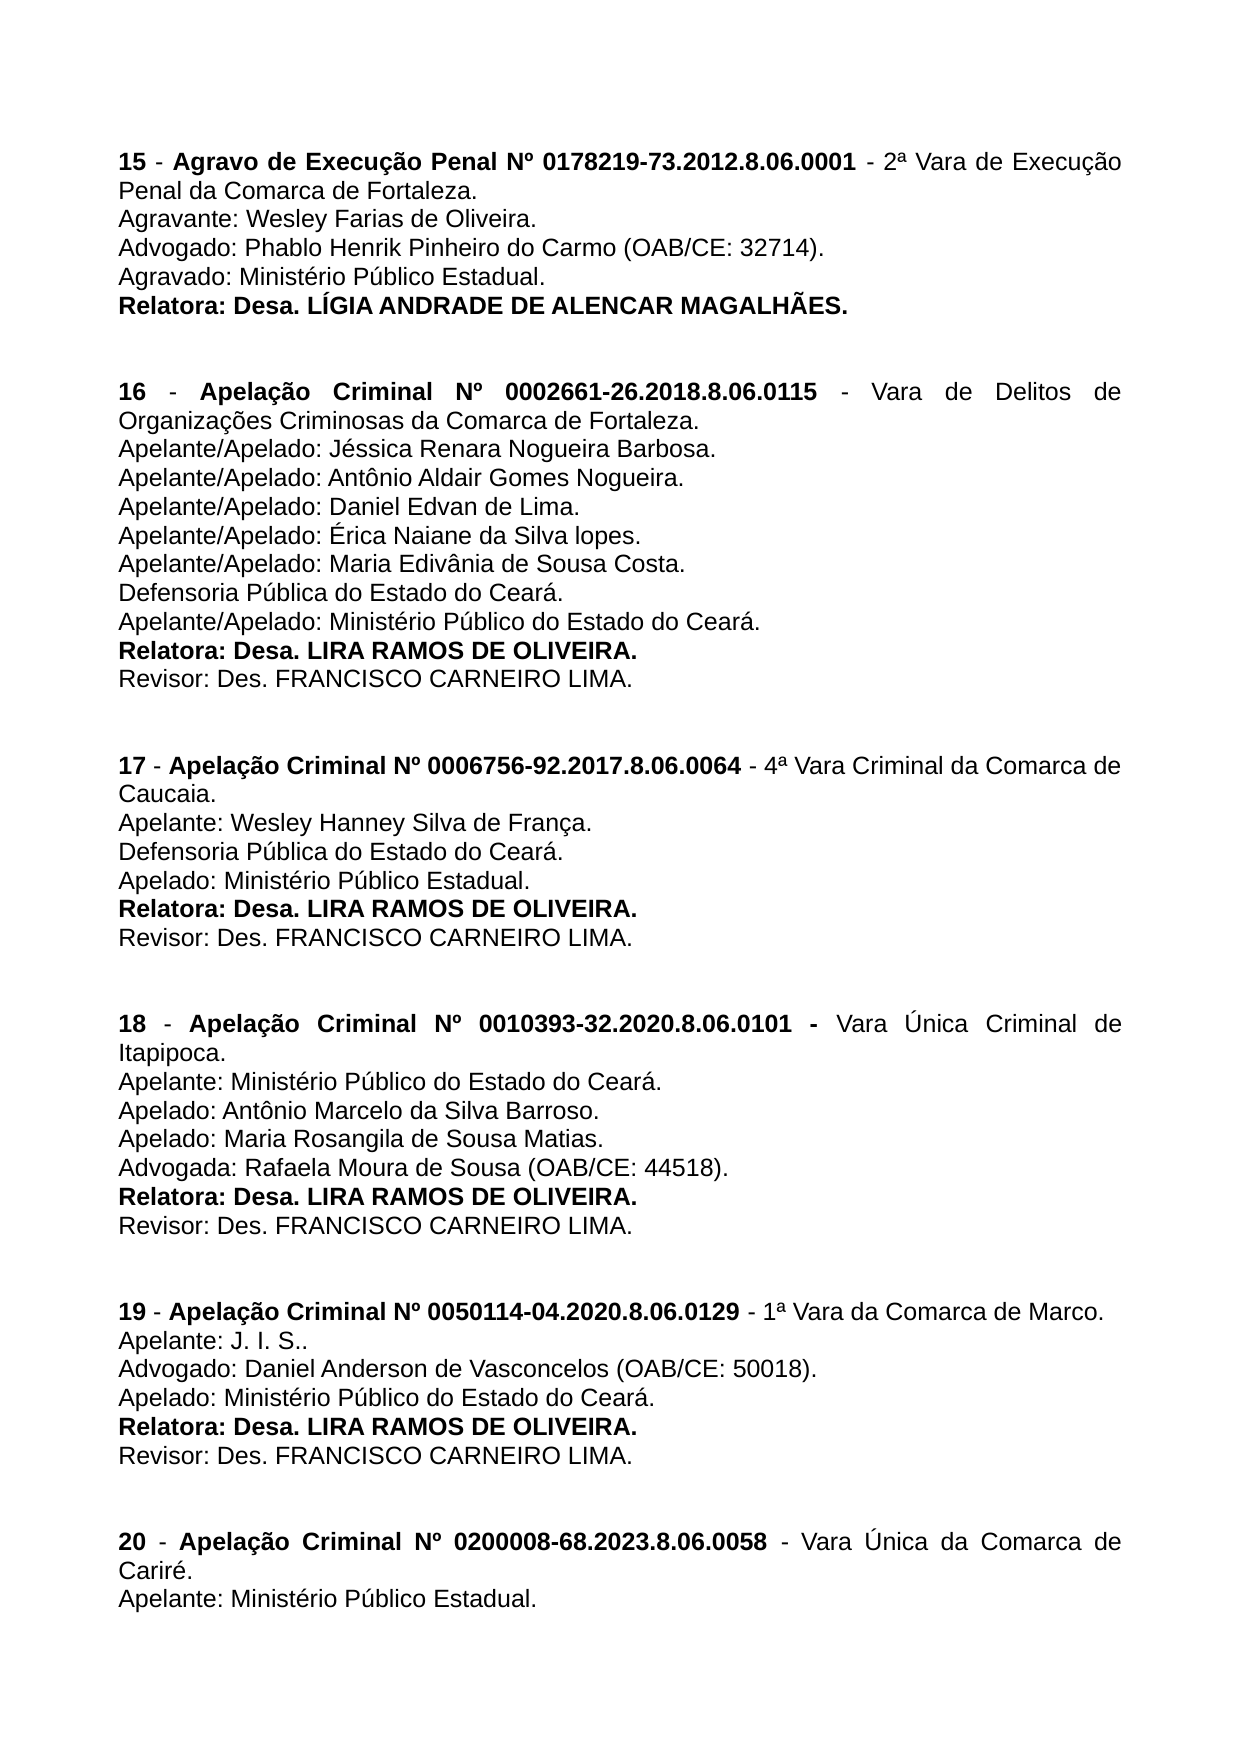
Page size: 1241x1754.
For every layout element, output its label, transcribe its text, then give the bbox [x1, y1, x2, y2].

text Apelante: Ministério Público do Estado do Ceará. [118, 1067, 1122, 1096]
text Apelante/Apelado: Daniel Edvan de Lima. [118, 492, 1122, 521]
text Apelado: Maria Rosangila de Sousa Matias. [118, 1124, 1122, 1153]
text 16 - Apelação Criminal Nº 0002661-26.2018.8.06.0115 - Vara de Delitos de Organizações Criminosas da Comarca de Fortaleza. [118, 377, 1122, 434]
text 19 - Apelação Criminal Nº 0050114-04.2020.8.06.0129 - 1ª Vara da Comarca de Marco. [118, 1297, 1122, 1326]
text 20 - Apelação Criminal Nº 0200008-68.2023.8.06.0058 - Vara Única da Comarca de Cariré. [118, 1527, 1122, 1584]
text Revisor: Des. FRANCISCO CARNEIRO LIMA. [118, 1211, 1122, 1239]
text Revisor: Des. FRANCISCO CARNEIRO LIMA. [118, 1441, 1122, 1469]
text Apelado: Ministério Público do Estado do Ceará. [118, 1383, 1122, 1412]
text Apelante: Ministério Público Estadual. [118, 1584, 1122, 1613]
text Apelado: Antônio Marcelo da Silva Barroso. [118, 1096, 1122, 1124]
text Apelante/Apelado: Jéssica Renara Nogueira Barbosa. [118, 434, 1122, 463]
text Relatora: Desa. LIRA RAMOS DE OLIVEIRA. [118, 1182, 1122, 1211]
text 18 - Apelação Criminal Nº 0010393-32.2020.8.06.0101 - Vara Única Criminal de Itapipoca. [118, 1009, 1122, 1067]
text Apelante: J. I. S.. [118, 1326, 1122, 1354]
text Relatora: Desa. LIRA RAMOS DE OLIVEIRA. [118, 1412, 1122, 1441]
text Agravado: Ministério Público Estadual. [118, 262, 1122, 291]
text Apelado: Ministério Público Estadual. [118, 866, 1122, 894]
text Defensoria Pública do Estado do Ceará. [118, 578, 1122, 607]
text 17 - Apelação Criminal Nº 0006756-92.2017.8.06.0064 - 4ª Vara Criminal da Comarca de Caucaia. [118, 751, 1122, 808]
text Advogado: Daniel Anderson de Vasconcelos (OAB/CE: 50018). [118, 1354, 1122, 1383]
text Apelante: Wesley Hanney Silva de França. [118, 808, 1122, 837]
text Defensoria Pública do Estado do Ceará. [118, 837, 1122, 866]
text Revisor: Des. FRANCISCO CARNEIRO LIMA. [118, 664, 1122, 693]
text 15 - Agravo de Execução Penal Nº 0178219-73.2012.8.06.0001 - 2ª Vara de Execução Penal da Comarca de Fortaleza. [118, 147, 1122, 204]
text Relatora: Desa. LÍGIA ANDRADE DE ALENCAR MAGALHÃES. [118, 291, 1122, 319]
text Agravante: Wesley Farias de Oliveira. [118, 204, 1122, 233]
text Apelante/Apelado: Antônio Aldair Gomes Nogueira. [118, 463, 1122, 492]
text Apelante/Apelado: Maria Edivânia de Sousa Costa. [118, 549, 1122, 578]
text Advogada: Rafaela Moura de Sousa (OAB/CE: 44518). [118, 1153, 1122, 1182]
text Relatora: Desa. LIRA RAMOS DE OLIVEIRA. [118, 894, 1122, 923]
text Revisor: Des. FRANCISCO CARNEIRO LIMA. [118, 923, 1122, 952]
text Apelante/Apelado: Érica Naiane da Silva lopes. [118, 521, 1122, 549]
text Apelante/Apelado: Ministério Público do Estado do Ceará. [118, 607, 1122, 636]
text Relatora: Desa. LIRA RAMOS DE OLIVEIRA. [118, 636, 1122, 664]
text Advogado: Phablo Henrik Pinheiro do Carmo (OAB/CE: 32714). [118, 233, 1122, 262]
